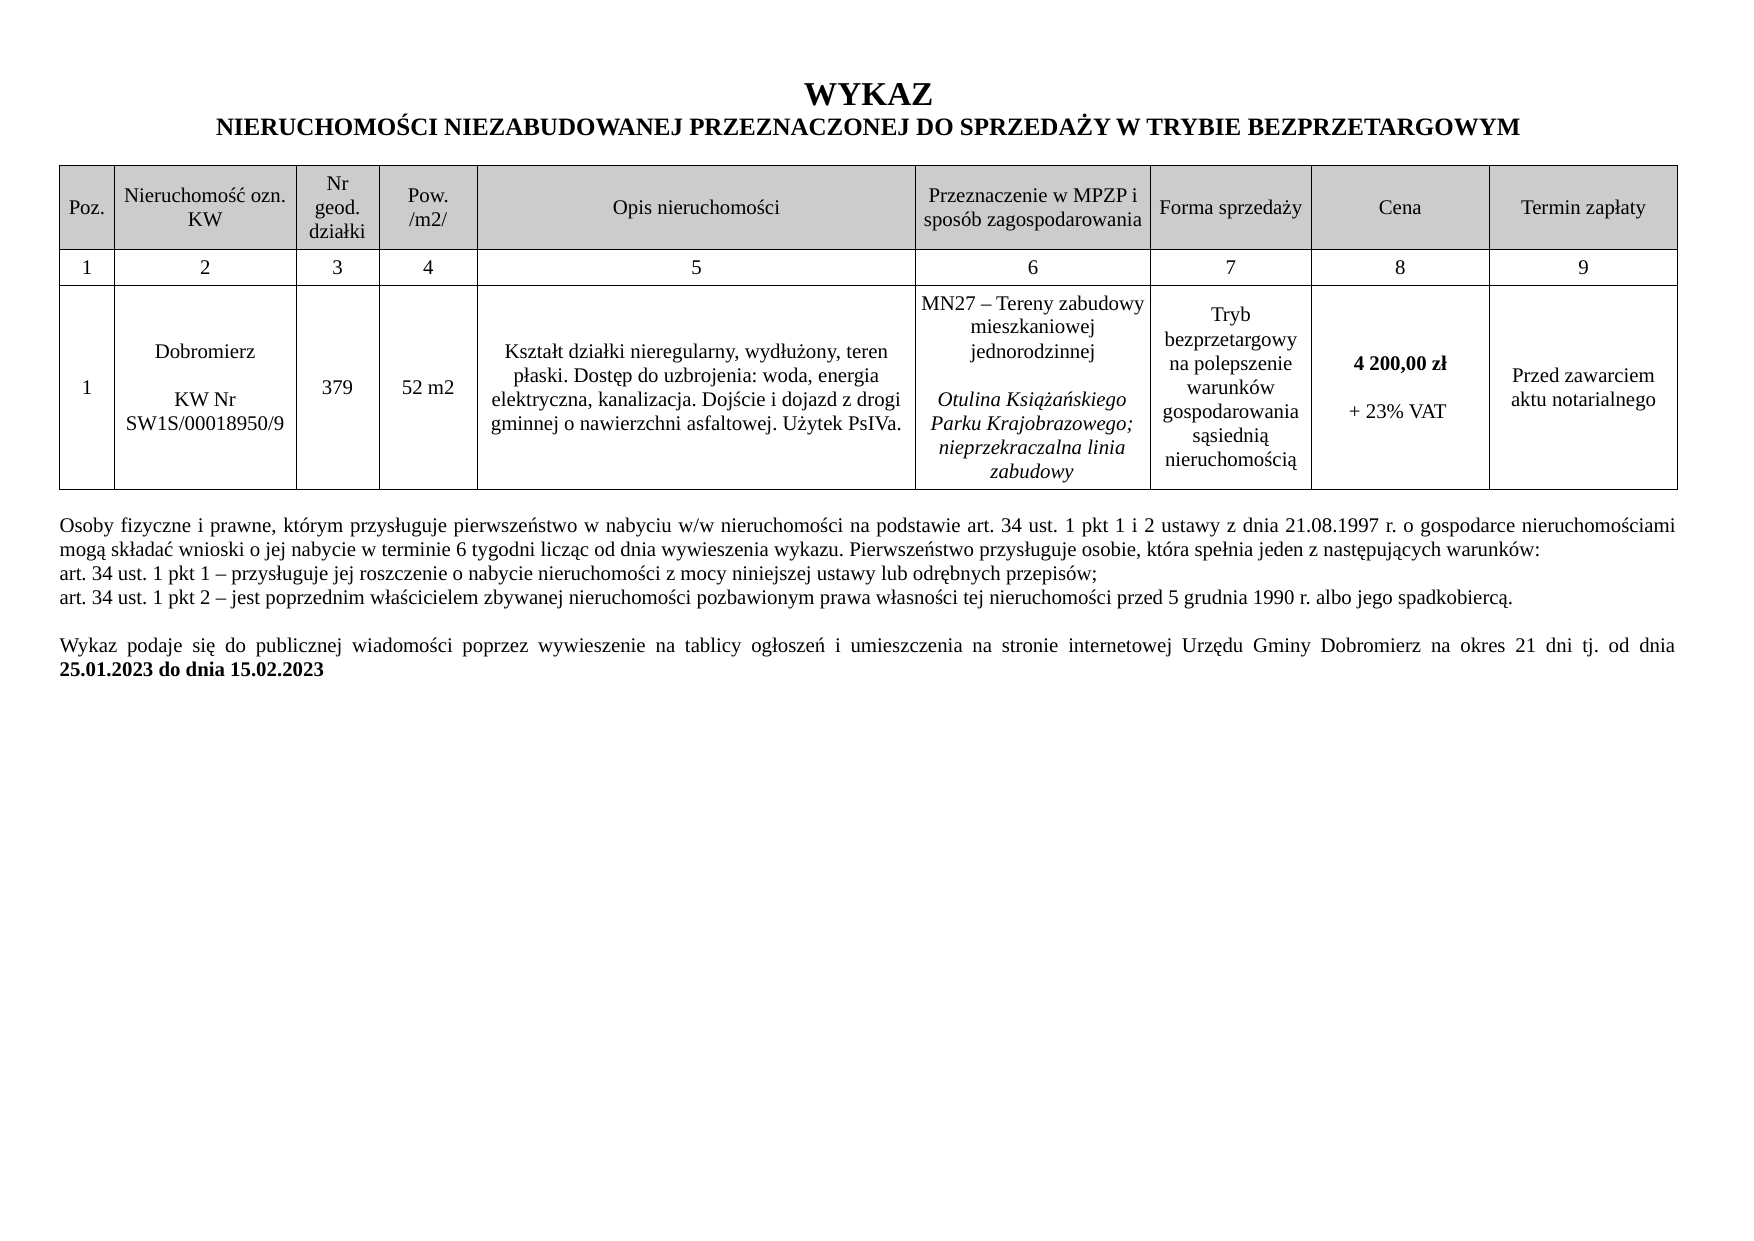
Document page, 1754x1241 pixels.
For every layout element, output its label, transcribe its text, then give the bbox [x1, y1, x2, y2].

table_cell Kształt działki nieregularny, wydłużony, teren płaski. Dostęp do uzbrojenia: woda, energia elektryczna, kanalizacja. Dojście i dojazd z drogi gminnej o nawierzchni asfaltowej. Użytek PsIVa. [478, 286, 915, 489]
table_header Poz. [60, 166, 114, 249]
table_header Nieruchomość ozn. KW [115, 166, 296, 249]
table_cell 2 [115, 250, 296, 284]
table_cell 7 [1151, 250, 1311, 284]
table_header Nr geod. działki [297, 166, 379, 249]
table_cell Dobromierz KW Nr SW1S/00018950/9 [115, 286, 296, 489]
table_cell Tryb bezprzetargowy na polepszenie warunków gospodarowania sąsiednią nieruchomością [1151, 286, 1311, 489]
text art. 34 ust. 1 pkt 1 – przysługuje jej roszczenie o nabycie nieruchomości z mocy niniejszej ustawy lub odrębnych przepisów; [59, 561, 1677, 585]
table_header Termin zapłaty [1490, 166, 1677, 249]
text art. 34 ust. 1 pkt 2 – jest poprzednim właścicielem zbywanej nieruchomości pozbawionym prawa własności tej nieruchomości przed 5 grudnia 1990 r. albo jego spadkobiercą. [59, 585, 1677, 609]
table_cell 5 [478, 250, 915, 284]
table_cell 52 m2 [380, 286, 477, 489]
table_header Cena [1312, 166, 1489, 249]
table_cell MN27 – Tereny zabudowy mieszkaniowej jednorodzinnej Otulina Książańskiego Parku Krajobrazowego; nieprzekraczalna linia zabudowy [916, 286, 1150, 489]
text Osoby fizyczne i prawne, którym przysługuje pierwszeństwo w nabyciu w/w nieruchomości na podstawie art. 34 ust. 1 pkt 1 i 2 ustawy z dnia 21.08.1997 r. o gospodarce nieruchomościami mogą składać wnioski o jej nabycie w terminie 6 tygodni licząc od dnia wywieszenia wykazu. Pierwszeństwo przysługuje osobie, która spełnia jeden z następujących warunków: [59, 513, 1677, 561]
table_cell 1 [60, 250, 114, 284]
table_header Opis nieruchomości [478, 166, 915, 249]
table_cell 6 [916, 250, 1150, 284]
text Wykaz podaje się do publicznej wiadomości poprzez wywieszenie na tablicy ogłoszeń i umieszczenia na stronie internetowej Urzędu Gminy Dobromierz na okres 21 dni tj. od dnia 25.01.2023 do dnia 15.02.2023 [59, 633, 1677, 681]
table_cell 379 [297, 286, 379, 489]
table_cell 9 [1490, 250, 1677, 284]
table_cell 4 [380, 250, 477, 284]
table_header Pow. /m2/ [380, 166, 477, 249]
text WYKAZ [59, 74, 1677, 112]
table_cell 1 [60, 286, 114, 489]
table_cell 4 200,00 zł + 23% VAT [1312, 286, 1489, 489]
table_cell Przed zawarciem aktu notarialnego [1490, 286, 1677, 489]
table_header Forma sprzedaży [1151, 166, 1311, 249]
table_cell 3 [297, 250, 379, 284]
table_header Przeznaczenie w MPZP i sposób zagospodarowania [916, 166, 1150, 249]
text NIERUCHOMOŚCI NIEZABUDOWANEJ PRZEZNACZONEJ DO SPRZEDAŻY W TRYBIE BEZPRZETARGOWYM [59, 112, 1677, 141]
table_cell 8 [1312, 250, 1489, 284]
